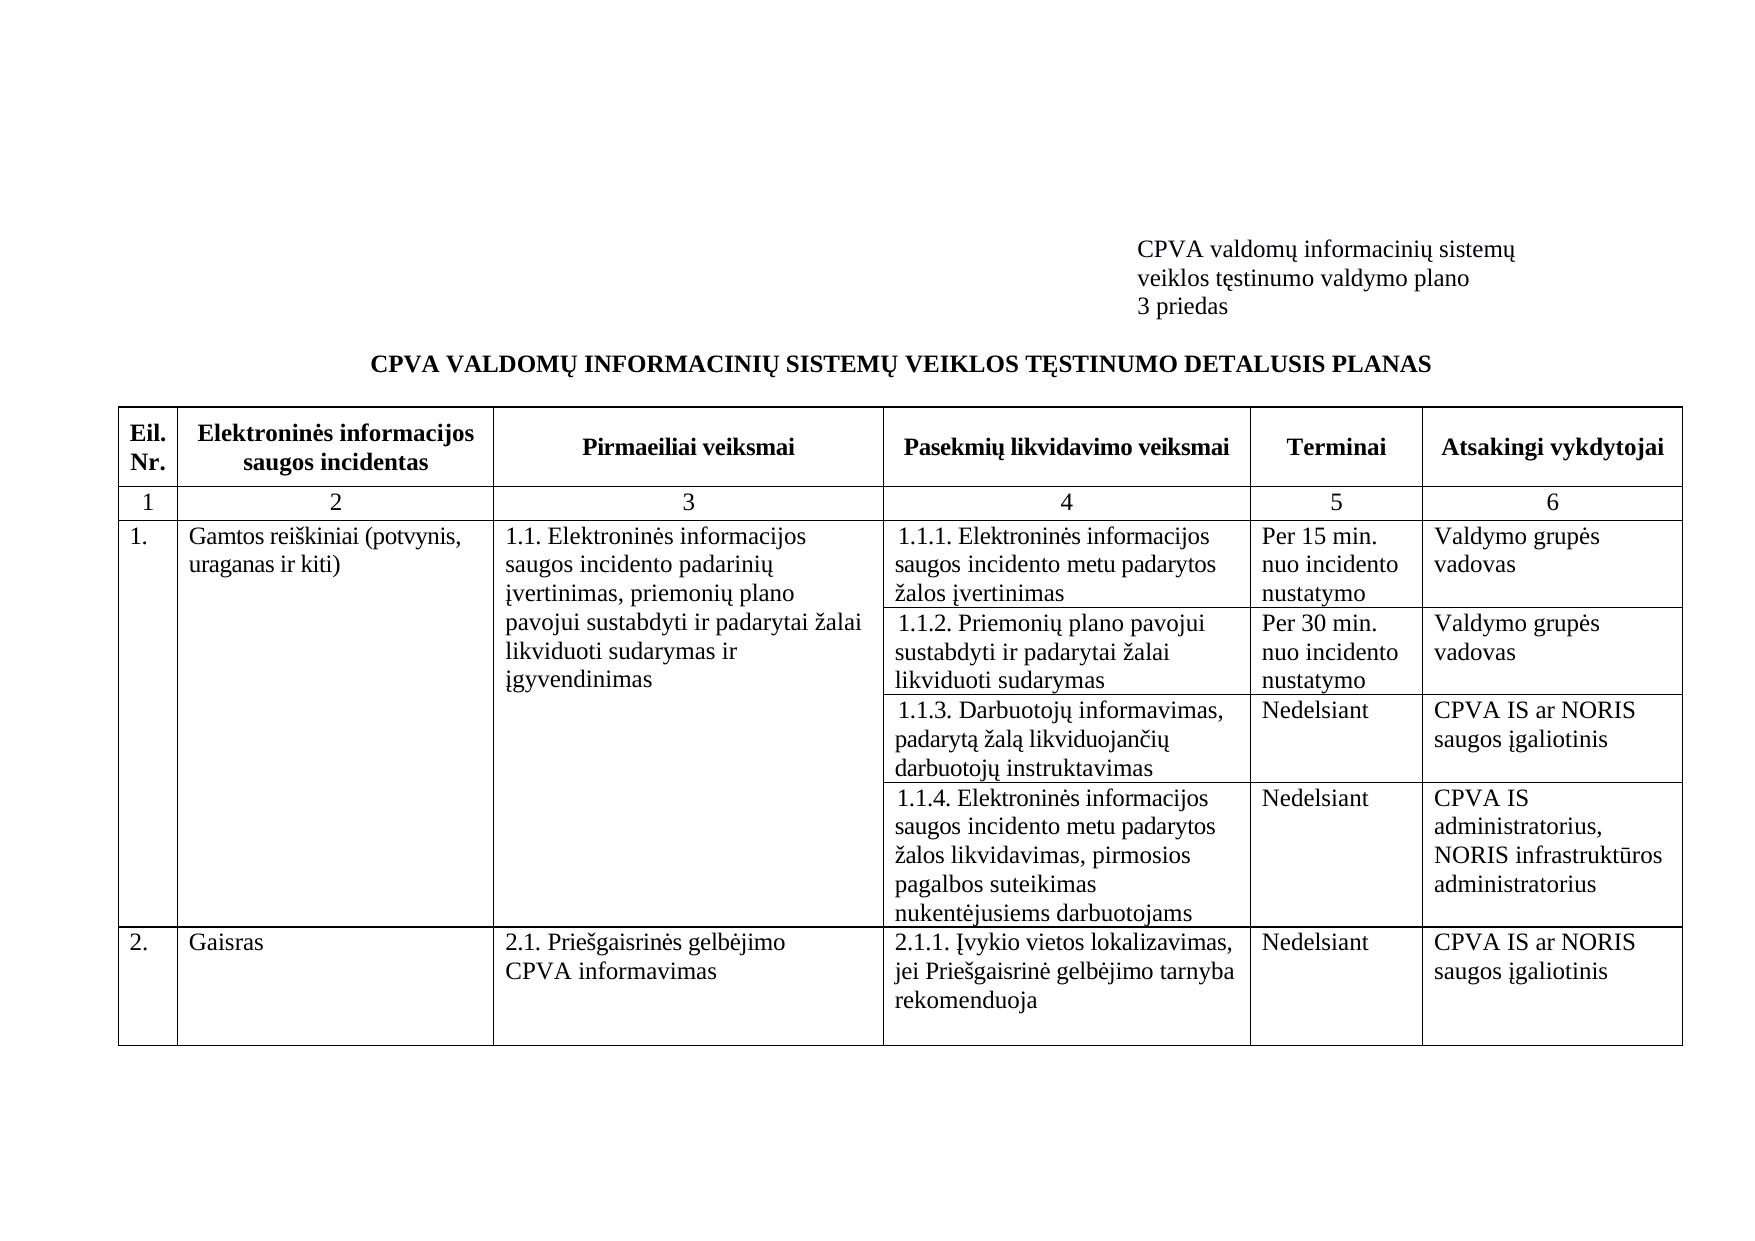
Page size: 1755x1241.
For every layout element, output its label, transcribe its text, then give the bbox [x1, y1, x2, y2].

text CPVA valdomų informacinių sistemų [118, 234, 1642, 263]
table_cell Nedelsiant [1251, 783, 1422, 926]
text 3 priedas [118, 291, 1642, 320]
table_cell Nedelsiant [1251, 695, 1422, 782]
table_cell 2. [119, 928, 177, 1045]
table_cell 2.1. Priešgaisrinės gelbėjimo CPVA informavimas [494, 928, 883, 1045]
table_cell 4 [884, 487, 1250, 520]
table_cell 1 [119, 487, 177, 520]
table_cell CPVA IS ar NORIS saugos įgaliotinis [1423, 928, 1682, 1045]
table_cell Valdymo grupės vadovas [1423, 608, 1682, 694]
table_header Pirmaeiliai veiksmai [494, 408, 883, 486]
table_cell 2 [178, 487, 493, 520]
table_header Terminai [1251, 408, 1422, 486]
table_header Eil. Nr. [119, 408, 177, 486]
table_cell CPVA IS ar NORIS saugos įgaliotinis [1423, 695, 1682, 782]
table_cell 5 [1251, 487, 1422, 520]
table_cell 2.1.1. Įvykio vietos lokalizavimas, jei Priešgaisrinė gelbėjimo tarnyba rekomenduoja [884, 928, 1250, 1045]
table_cell Nedelsiant [1251, 928, 1422, 1045]
table_cell 6 [1423, 487, 1682, 520]
table_cell Per 30 min. nuo incidento nustatymo [1411, 608, 1422, 694]
table_cell Gaisras [178, 928, 493, 1045]
text CPVA VALDOMŲ INFORMACINIŲ SISTEMŲ VEIKLOS TĘSTINUMO DETALUSIS PLANAS [118, 349, 1684, 378]
table_cell 1.1. Elektroninės informacijos saugos incidento padarinių įvertinimas, priemonių plano pavojui sustabdyti ir padarytai žalai likviduoti sudarymas ir įgyvendinimas [494, 521, 883, 926]
table_header Atsakingi vykdytojai [1423, 408, 1682, 486]
table_cell 1. [119, 521, 177, 926]
text veiklos tęstinumo valdymo plano [118, 263, 1642, 291]
table_cell Per 15 min. nuo incidento nustatymo [1251, 521, 1262, 607]
table_cell Gamtos reiškiniai (potvynis, uraganas ir kiti) [178, 521, 493, 926]
table_cell CPVA IS administratorius, NORIS infrastruktūros administratorius [1423, 783, 1682, 926]
table_header Pasekmių likvidavimo veiksmai [884, 408, 1250, 486]
table_cell Per 15 min. nuo incidento nustatymo [1411, 521, 1422, 607]
table_header Elektroninės informacijos saugos incidentas [178, 408, 493, 486]
table_cell Valdymo grupės vadovas [1423, 521, 1682, 607]
table_cell 3 [494, 487, 883, 520]
table_cell Per 30 min. nuo incidento nustatymo [1251, 608, 1262, 694]
